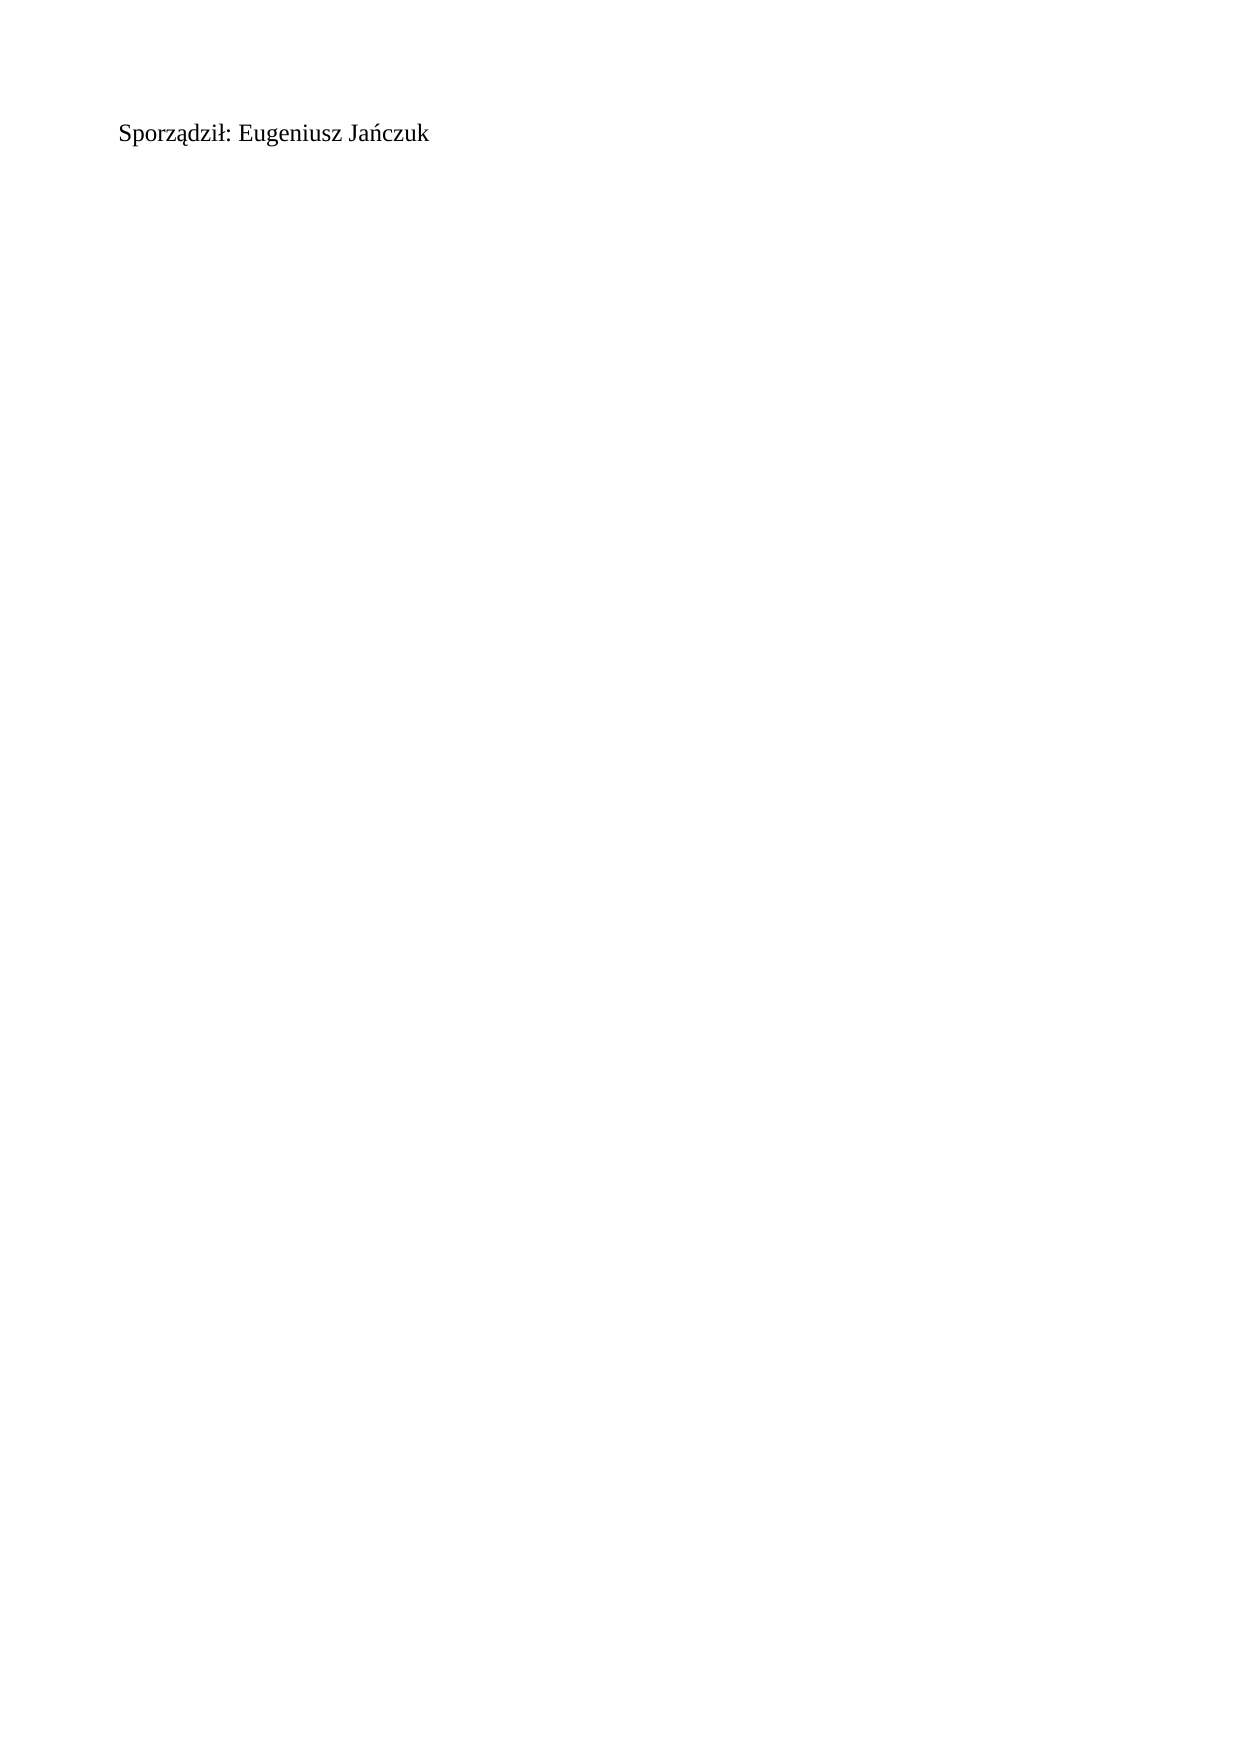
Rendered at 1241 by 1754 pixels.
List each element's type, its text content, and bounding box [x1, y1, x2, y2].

text Sporządził: Eugeniusz Jańczuk [118, 118, 1122, 147]
